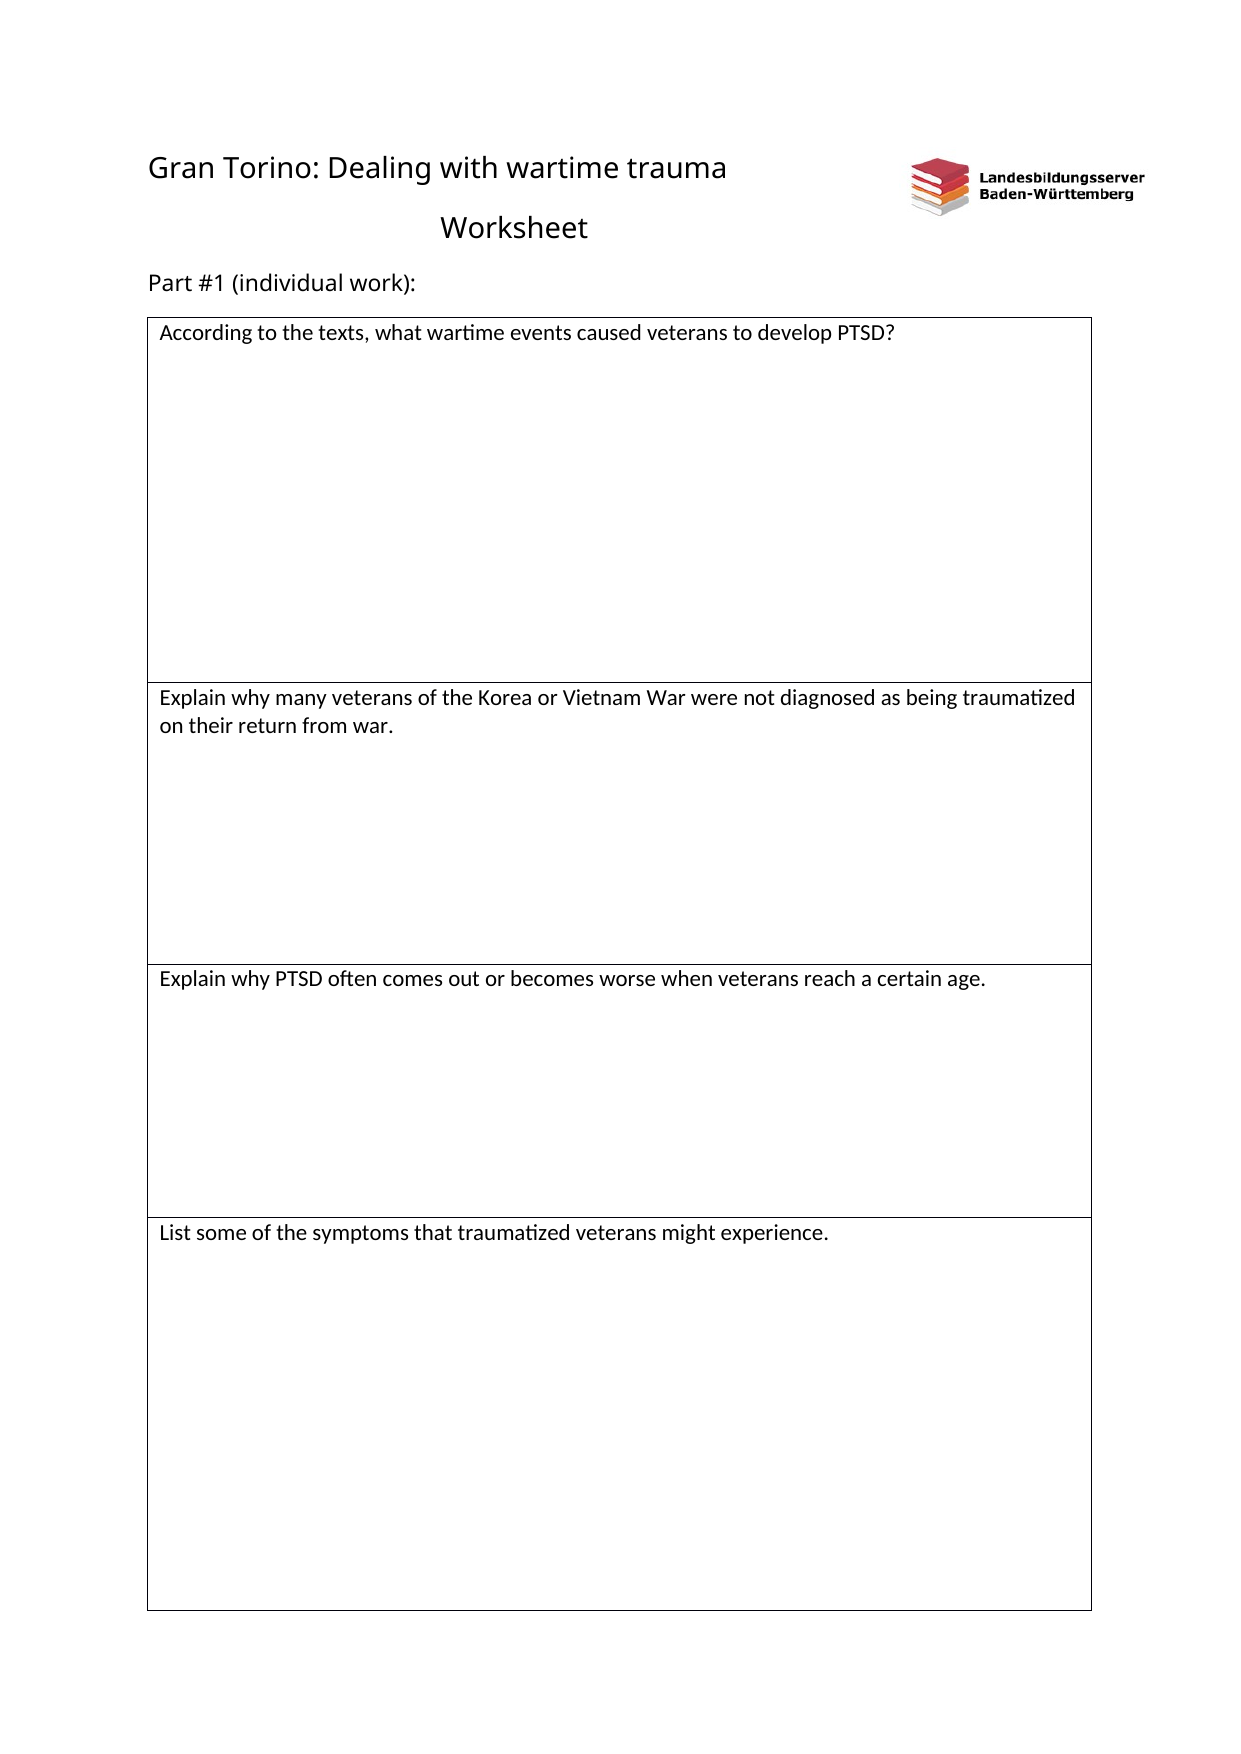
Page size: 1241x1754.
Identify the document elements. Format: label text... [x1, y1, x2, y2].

picture [899, 147, 1150, 219]
table_cell Explain why many veterans of the Korea or Vietnam War were not diagnosed as being traumatized on their return from war. [148, 683, 1091, 963]
text Part #1 (individual work): [148, 267, 1093, 298]
table_cell List some of the symptoms that traumatized veterans might experience. [148, 1218, 1091, 1610]
table_header According to the texts, what wartime events caused veterans to develop PTSD? [148, 318, 1091, 682]
text Worksheet [148, 207, 1093, 247]
text Gran Torino: Dealing with wartime trauma [148, 148, 899, 187]
table_cell Explain why PTSD often comes out or becomes worse when veterans reach a certain age. [148, 965, 1091, 1217]
